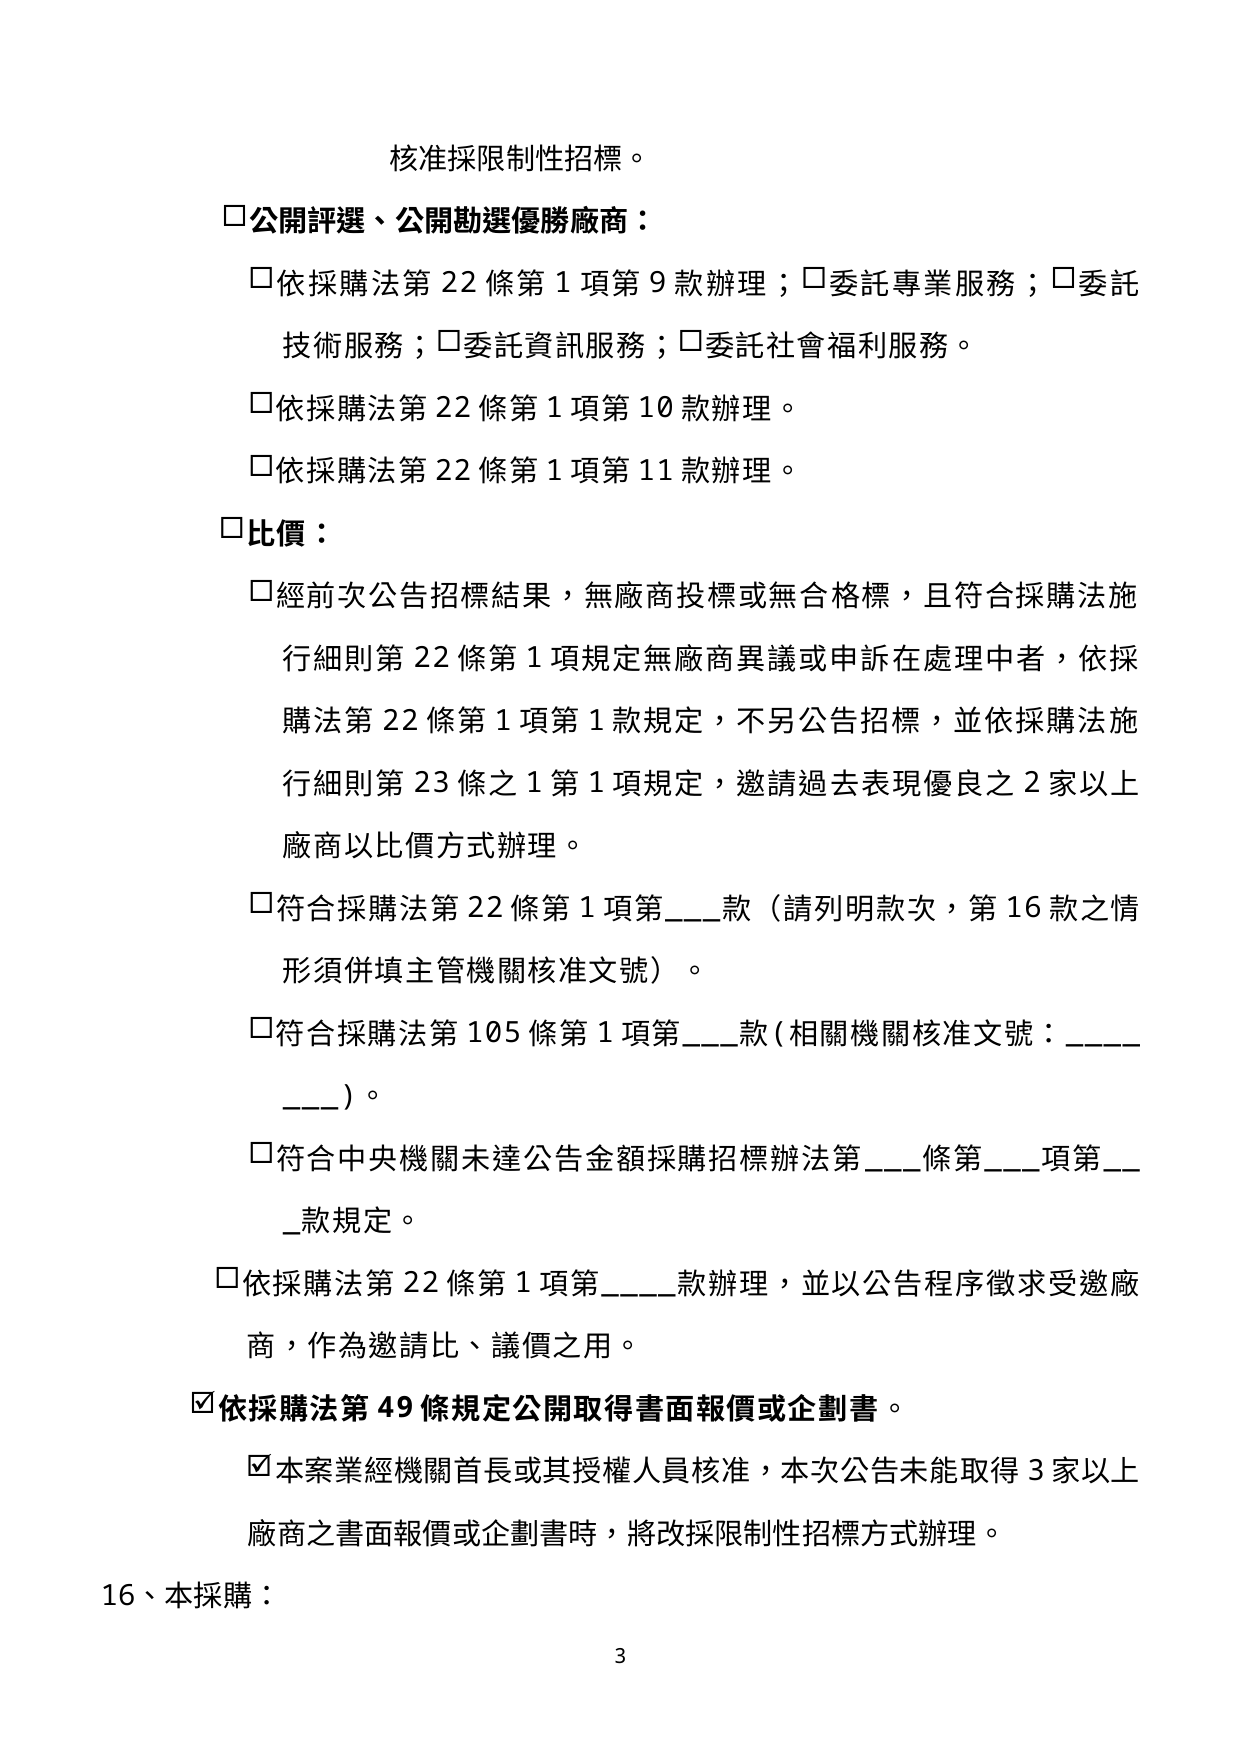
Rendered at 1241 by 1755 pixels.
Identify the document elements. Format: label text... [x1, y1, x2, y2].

text 公開評選、公開勘選優勝廠商： [221, 177, 1140, 240]
text 本案業經機關首長或其授權人員核准，本次公告未能取得3家以上廠商之書面報價或企劃書時，將改採限制性招標方式辦理。 [100, 1427, 1140, 1552]
text 依採購法第22條第1項第9款辦理；委託專業服務；委託技術服務；委託資訊服務；委託社會福利服務。 [248, 240, 1140, 365]
text 符合採購法第105條第1項第___款(相關機關核准文號：_______)。 [248, 990, 1140, 1115]
text 符合採購法第22條第1項第___款（請列明款次，第16款之情形須併填主管機關核准文號）。 [248, 865, 1140, 990]
text 依採購法第22條第1項第10款辦理。 [248, 365, 1140, 427]
list 本採購： [100, 1552, 1140, 1615]
text 依採購法第22條第1項第____款辦理，並以公告程序徵求受邀廠商，作為邀請比、議價之用。 [214, 1240, 1140, 1365]
text 符合中央機關未達公告金額採購招標辦法第___條第___項第___款規定。 [248, 1115, 1140, 1240]
text 核准採限制性招標。 [189, 115, 1140, 177]
text 依採購法第22條第1項第11款辦理。 [248, 427, 1140, 490]
text 依採購法第49條規定公開取得書面報價或企劃書。 [189, 1365, 1140, 1427]
text 經前次公告招標結果，無廠商投標或無合格標，且符合採購法施行細則第22條第1項規定無廠商異議或申訴在處理中者，依採購法第22條第1項第1款規定，不另公告招標，並依採購法施行細則第23條之1第1項規定，邀請過去表現優良之2家以上廠商以比價方式辦理。 [248, 552, 1140, 865]
text 比價： [218, 490, 1140, 552]
